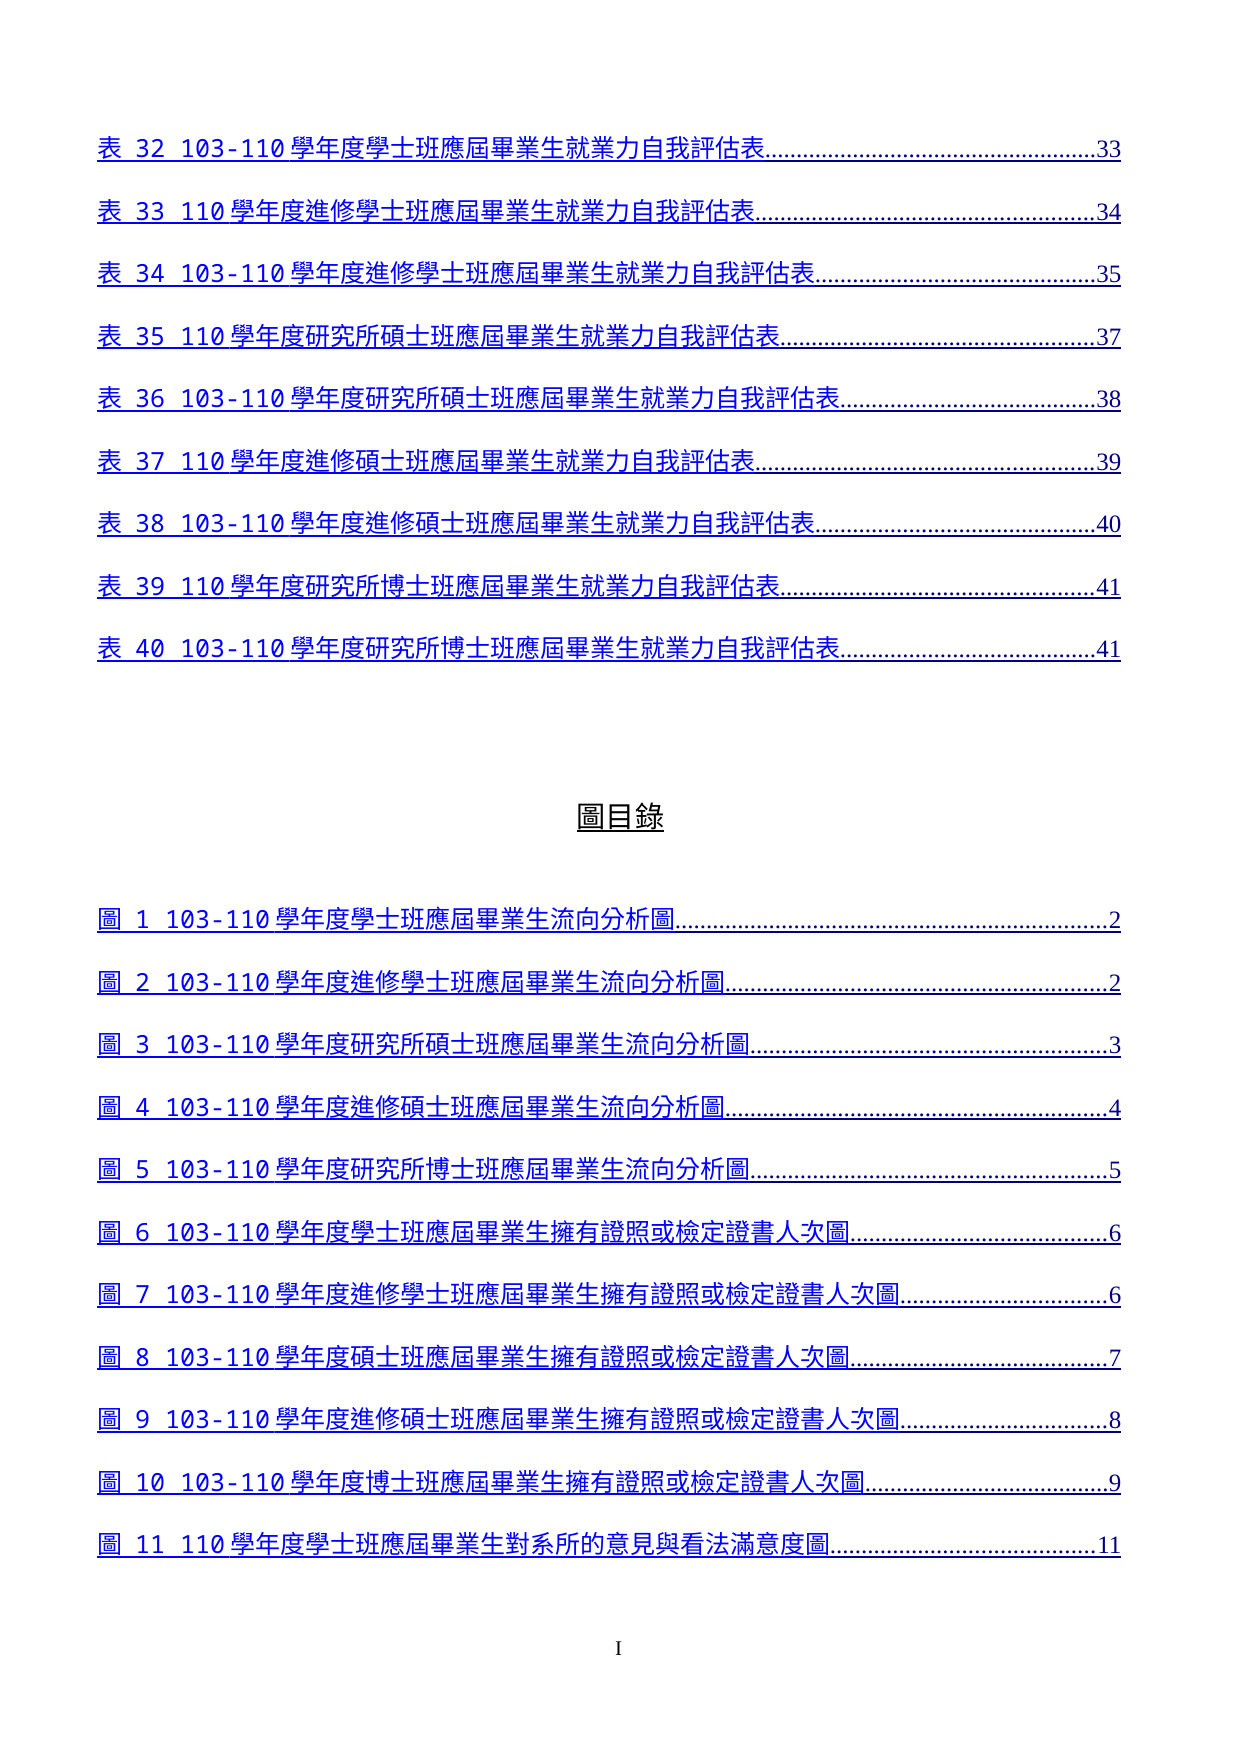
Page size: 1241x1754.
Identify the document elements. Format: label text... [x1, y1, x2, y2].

text 表 32 103-110學年度學士班應屆畢業生就業力自我評估表 33 [97, 105, 1122, 168]
text 圖 10 103-110學年度博士班應屆畢業生擁有證照或檢定證書人次圖 9 [97, 1439, 1122, 1501]
text 表 37 110學年度進修碩士班應屆畢業生就業力自我評估表 39 [97, 418, 1122, 480]
text 表 33 110學年度進修學士班應屆畢業生就業力自我評估表 34 [97, 168, 1122, 230]
text 圖 11 110學年度學士班應屆畢業生對系所的意見與看法滿意度圖 11 [97, 1501, 1122, 1564]
text 表 40 103-110學年度研究所博士班應屆畢業生就業力自我評估表 41 [97, 605, 1122, 668]
text 圖 5 103-110學年度研究所博士班應屆畢業生流向分析圖 5 [97, 1126, 1122, 1189]
text 圖 1 103-110學年度學士班應屆畢業生流向分析圖 2 [97, 876, 1122, 939]
text 表 35 110學年度研究所碩士班應屆畢業生就業力自我評估表 37 [97, 293, 1122, 355]
text 圖 6 103-110學年度學士班應屆畢業生擁有證照或檢定證書人次圖 6 [97, 1189, 1122, 1251]
text 表 39 110學年度研究所博士班應屆畢業生就業力自我評估表 41 [97, 543, 1122, 605]
text 表 34 103-110學年度進修學士班應屆畢業生就業力自我評估表 35 [97, 230, 1122, 293]
text 圖 9 103-110學年度進修碩士班應屆畢業生擁有證照或檢定證書人次圖 8 [97, 1376, 1122, 1439]
text 表 36 103-110學年度研究所碩士班應屆畢業生就業力自我評估表 38 [97, 355, 1122, 418]
text 圖 7 103-110學年度進修學士班應屆畢業生擁有證照或檢定證書人次圖 6 [97, 1251, 1122, 1314]
text 表 38 103-110學年度進修碩士班應屆畢業生就業力自我評估表 40 [97, 480, 1122, 543]
text 圖 3 103-110學年度研究所碩士班應屆畢業生流向分析圖 3 [97, 1001, 1122, 1064]
text 圖目錄 [118, 793, 1122, 837]
text 圖 2 103-110學年度進修學士班應屆畢業生流向分析圖 2 [97, 939, 1122, 1001]
text 圖 4 103-110學年度進修碩士班應屆畢業生流向分析圖 4 [97, 1064, 1122, 1126]
text 圖 8 103-110學年度碩士班應屆畢業生擁有證照或檢定證書人次圖 7 [97, 1314, 1122, 1376]
